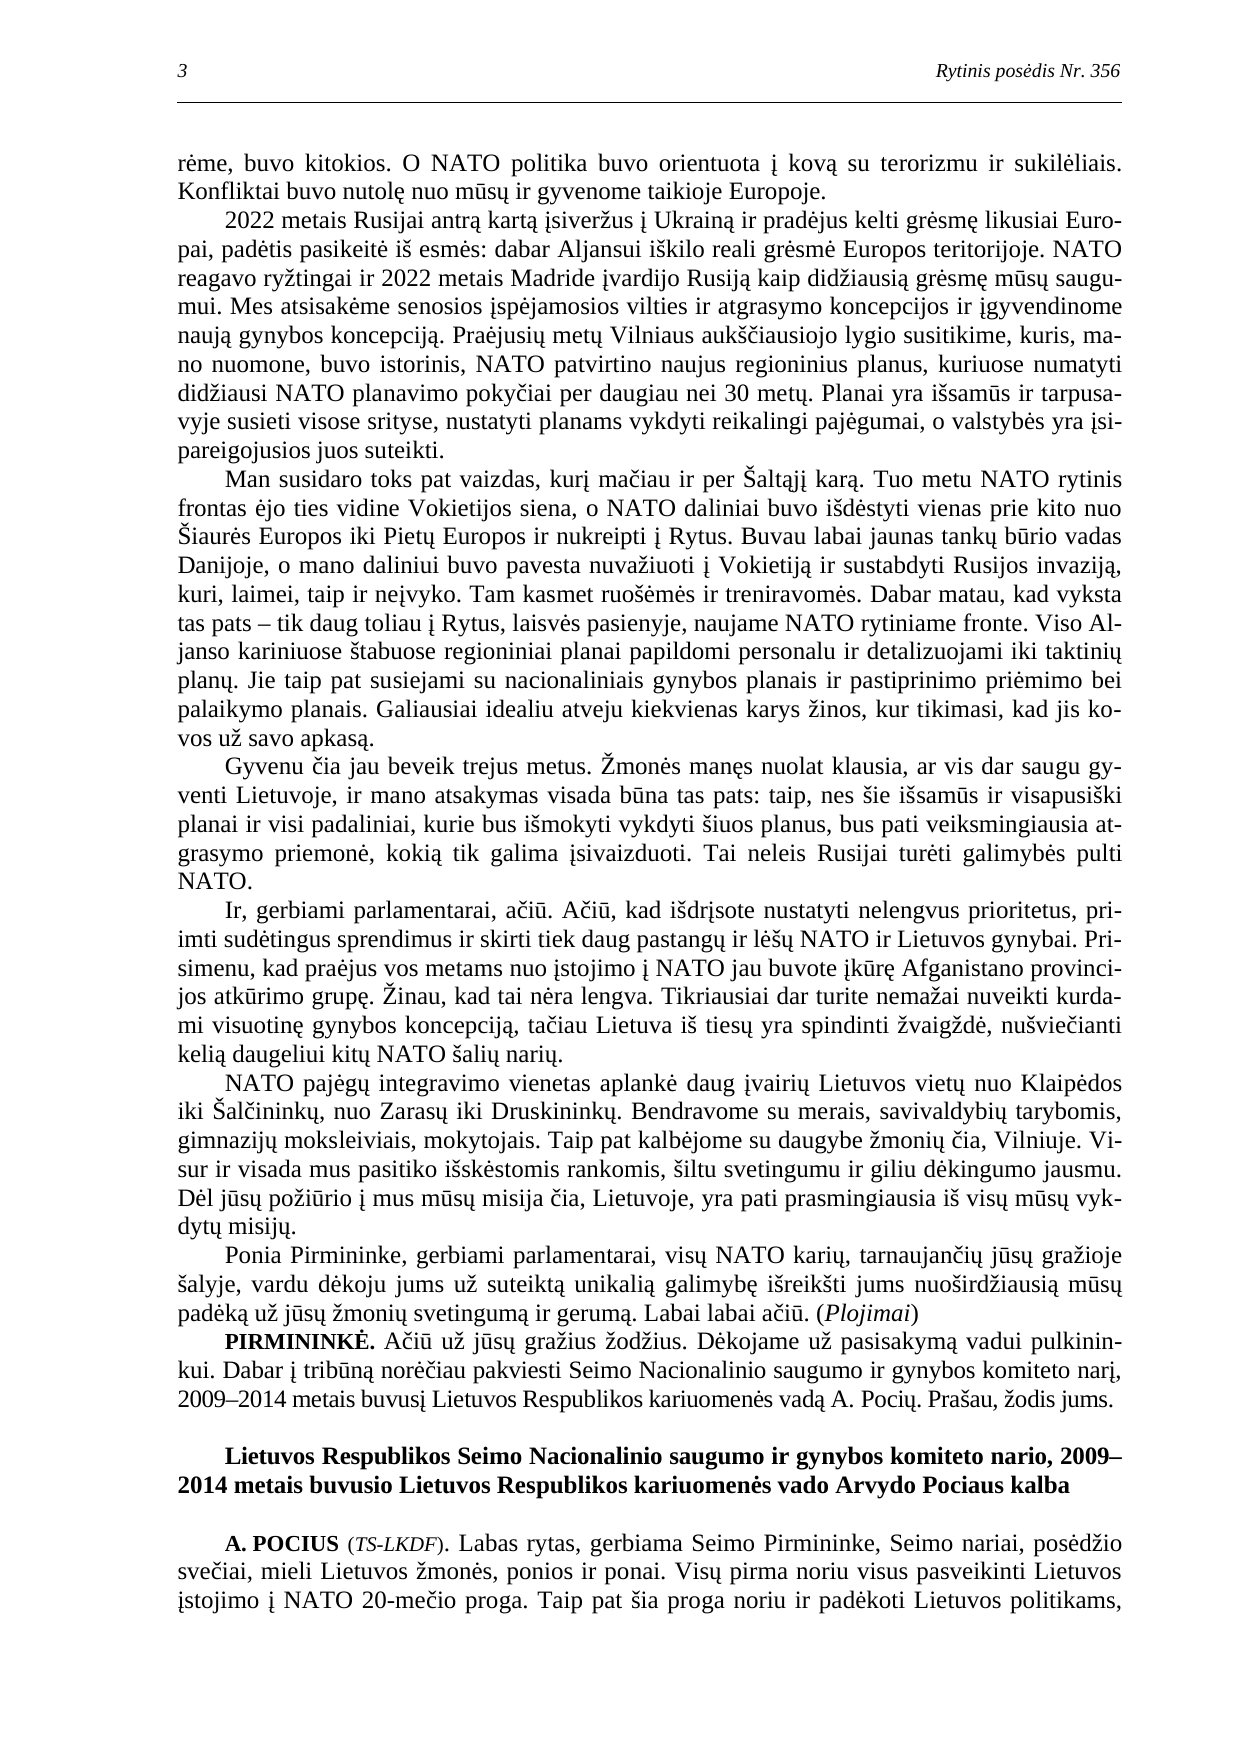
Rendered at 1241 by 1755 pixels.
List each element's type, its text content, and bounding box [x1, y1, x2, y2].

text Po­nia Pir­mi­nin­ke, ger­bia­mi par­la­men­ta­rai, vi­sų NATO ka­rių, tar­nau­jan­čių jū­sų gra­žio­je ša­ly­je, var­du dė­ko­ju jums už su­teik­tą uni­ka­lią ga­li­my­bę iš­reikš­ti jums nuo­šir­džiau­sią mū­sų pa­dė­ką už jū­sų žmo­nių sve­tin­gu­mą ir ge­ru­mą. La­bai la­bai ačiū. (Plo­ji­mai) [177, 1240, 1122, 1326]
text 2022 me­tais Ru­si­jai an­trą kar­tą įsi­ver­žus į Uk­rai­ną ir pra­dė­jus kel­ti grės­mę li­ku­siai Eu­ro­pai, pa­dė­tis pa­si­kei­tė iš es­mės: da­bar Al­jan­sui iš­ki­lo re­a­li grės­mė Eu­ro­pos te­ri­to­ri­jo­je. NATO re­a­ga­vo ryž­tin­gai ir 2022 me­tais Mad­ri­de įvar­di­jo Ru­si­ją kaip di­džiau­sią grės­mę mū­sų sau­gu­mui. Mes at­si­sa­kė­me se­no­sios įspė­ja­mo­sios vil­ties ir at­gra­sy­mo kon­cep­ci­jos ir įgy­ven­di­no­me nau­ją gy­ny­bos kon­cep­ci­ją. Pra­ėju­sių me­tų Vil­niaus aukš­čiau­sio­jo ly­gio su­si­ti­ki­me, ku­ris, ma­no nuo­mo­ne, bu­vo is­to­ri­nis, NATO pa­tvir­ti­no nau­jus re­gio­ni­nius pla­nus, ku­riuo­se nu­ma­ty­ti di­džiau­si NATO pla­na­vi­mo po­ky­čiai per dau­giau nei 30 me­tų. Pla­nai yra iš­sa­mūs ir tar­pu­sa­vy­je su­sie­ti vi­so­se sri­ty­se, nu­sta­ty­ti pla­nams vyk­dy­ti rei­ka­lin­gi pa­jė­gu­mai, o vals­ty­bės yra įsi­pa­rei­go­ju­sios juos su­teik­ti. [177, 205, 1122, 464]
text Gy­ve­nu čia jau be­veik tre­jus me­tus. Žmo­nės ma­nęs nuo­lat klau­sia, ar vis dar sau­gu gy­ven­ti Lie­tu­vo­je, ir ma­no at­sa­ky­mas vi­sa­da bū­na tas pats: taip, nes šie iš­sa­mūs ir vi­sa­pu­siš­ki pla­nai ir vi­si pa­da­li­niai, ku­rie bus iš­mo­ky­ti vyk­dy­ti šiuos pla­nus, bus pa­ti veiks­min­giau­sia at­gra­sy­mo prie­mo­nė, ko­kią tik ga­li­ma įsi­vaiz­duo­ti. Tai ne­leis Ru­si­jai tu­rė­ti ga­li­my­bės pul­ti NATO. [177, 751, 1122, 895]
text rė­me, bu­vo ki­to­kios. O NATO po­li­ti­ka bu­vo orien­tuo­ta į ko­vą su te­ro­riz­mu ir su­ki­lė­liais. Kon­flik­tai bu­vo nu­to­lę nuo mū­sų ir gy­ve­no­me tai­kio­je Eu­ro­po­je. [177, 148, 1122, 205]
text Man su­si­da­ro toks pat vaiz­das, ku­rį ma­čiau ir per Šal­tą­jį ka­rą. Tuo me­tu NATO ry­ti­nis fron­tas ėjo ties vi­di­ne Vo­kie­ti­jos sie­na, o NATO da­li­niai bu­vo iš­dės­ty­ti vie­nas prie ki­to nuo Šiau­rės Eu­ro­pos iki Pie­tų Eu­ro­pos ir nu­kreip­ti į Ry­tus. Bu­vau la­bai jau­nas tan­kų bū­rio va­das Da­ni­jo­je, o ma­no da­li­niui bu­vo pa­ves­ta nu­va­žiuo­ti į Vo­kie­ti­ją ir su­stab­dy­ti Ru­si­jos in­va­zi­ją, ku­ri, lai­mei, taip ir ne­įvy­ko. Tam kas­met ruo­šė­mės ir tre­ni­ra­vo­mės. Da­bar ma­tau, kad vyks­ta tas pats – tik daug to­liau į Ry­tus, lais­vės pa­sie­ny­je, nau­ja­me NATO ry­ti­nia­me fron­te. Vi­so Al­jan­so ka­ri­niuo­se šta­buo­se re­gio­ni­niai pla­nai pa­pil­do­mi per­so­na­lu ir de­ta­li­zuo­ja­mi iki tak­ti­nių pla­nų. Jie taip pat su­sie­ja­mi su na­cio­na­li­niais gy­ny­bos pla­nais ir pa­stip­ri­ni­mo pri­ėmi­mo bei pa­lai­ky­mo pla­nais. Ga­liau­siai ide­a­liu at­ve­ju kiek­vie­nas ka­rys ži­nos, kur ti­ki­ma­si, kad jis ko­vos už sa­vo ap­ka­są. [177, 464, 1122, 751]
text Lietuvos Respublikos Sei­mo Na­cio­na­li­nio sau­gu­mo ir gy­ny­bos ko­mi­te­to na­rio, 2009–2014 me­tais bu­vu­sio Lie­tu­vos Res­pub­li­kos ka­riuo­me­nės va­do Ar­vy­do Po­ciaus kal­ba [177, 1441, 1122, 1499]
text A. POCIUS (TS-LKDF). La­bas ry­tas, ger­bia­ma Sei­mo Pir­mi­nin­ke, Sei­mo na­riai, po­sė­džio sve­čiai, mie­li Lie­tu­vos žmo­nės, po­nios ir po­nai. Vi­sų pir­ma no­riu vi­sus pa­svei­kin­ti Lie­tu­vos įsto­ji­mo į NATO 20-me­čio pro­ga. Taip pat šia pro­ga no­riu ir pa­dė­ko­ti Lie­tu­vos po­li­ti­kams, [177, 1528, 1122, 1614]
text Ir, ger­bia­mi par­la­men­ta­rai, ačiū. Ačiū, kad iš­drį­so­te nu­sta­ty­ti ne­leng­vus pri­ori­te­tus, pri­im­ti su­dė­tin­gus spren­di­mus ir skir­ti tiek daug pa­stan­gų ir lė­šų NATO ir Lie­tu­vos gy­ny­bai. Pri­si­me­nu, kad pra­ėjus vos me­tams nuo įsto­ji­mo į NATO jau bu­vo­te įkū­rę Af­ga­nis­ta­no pro­vin­ci­jos at­kū­ri­mo gru­pę. Ži­nau, kad tai nė­ra leng­va. Tik­riau­siai dar tu­ri­te ne­ma­žai nu­veik­ti kur­da­mi vi­suo­ti­nę gy­ny­bos kon­cep­ci­ją, ta­čiau Lie­tu­va iš tie­sų yra spin­din­ti žvaigž­dė, nu­švie­čian­ti ke­lią dau­ge­liui ki­tų NATO ša­lių na­rių. [177, 895, 1122, 1068]
text NATO pa­jė­gų in­teg­ra­vi­mo vie­ne­tas ap­lan­kė daug įvai­rių Lie­tu­vos vie­tų nuo Klai­pė­dos iki Šal­či­nin­kų, nuo Za­ra­sų iki Drus­ki­nin­kų. Ben­dra­vo­me su me­rais, sa­vi­val­dy­bių ta­ry­bo­mis, gim­na­zi­jų moks­lei­viais, mo­ky­to­jais. Taip pat kal­bė­jo­me su dau­gy­be žmo­nių čia, Vil­niu­je. Vi­sur ir vi­sa­da mus pa­si­ti­ko iš­skės­to­mis ran­ko­mis, šil­tu sve­tin­gu­mu ir gi­liu dė­kin­gu­mo jaus­mu. Dėl jū­sų po­žiū­rio į mus mū­sų mi­si­ja čia, Lie­tu­vo­je, yra pa­ti pra­smin­giau­sia iš vi­sų mū­sų vyk­dy­tų mi­si­jų. [177, 1068, 1122, 1240]
text PIRMININKĖ. Ačiū už jū­sų gra­žius žo­džius. Dė­ko­ja­me už pa­si­sa­ky­mą va­dui pul­ki­nin­kui. Da­bar į tri­bū­ną no­rė­čiau pa­kvies­ti Sei­mo Na­cio­na­li­nio sau­gu­mo ir gy­ny­bos ko­mi­te­to na­rį, 2009–2014 me­tais bu­vu­sį Lie­tu­vos Res­pub­li­kos ka­riuo­me­nės va­dą A. Po­cių. Pra­šau, žo­dis jums. [177, 1326, 1122, 1413]
